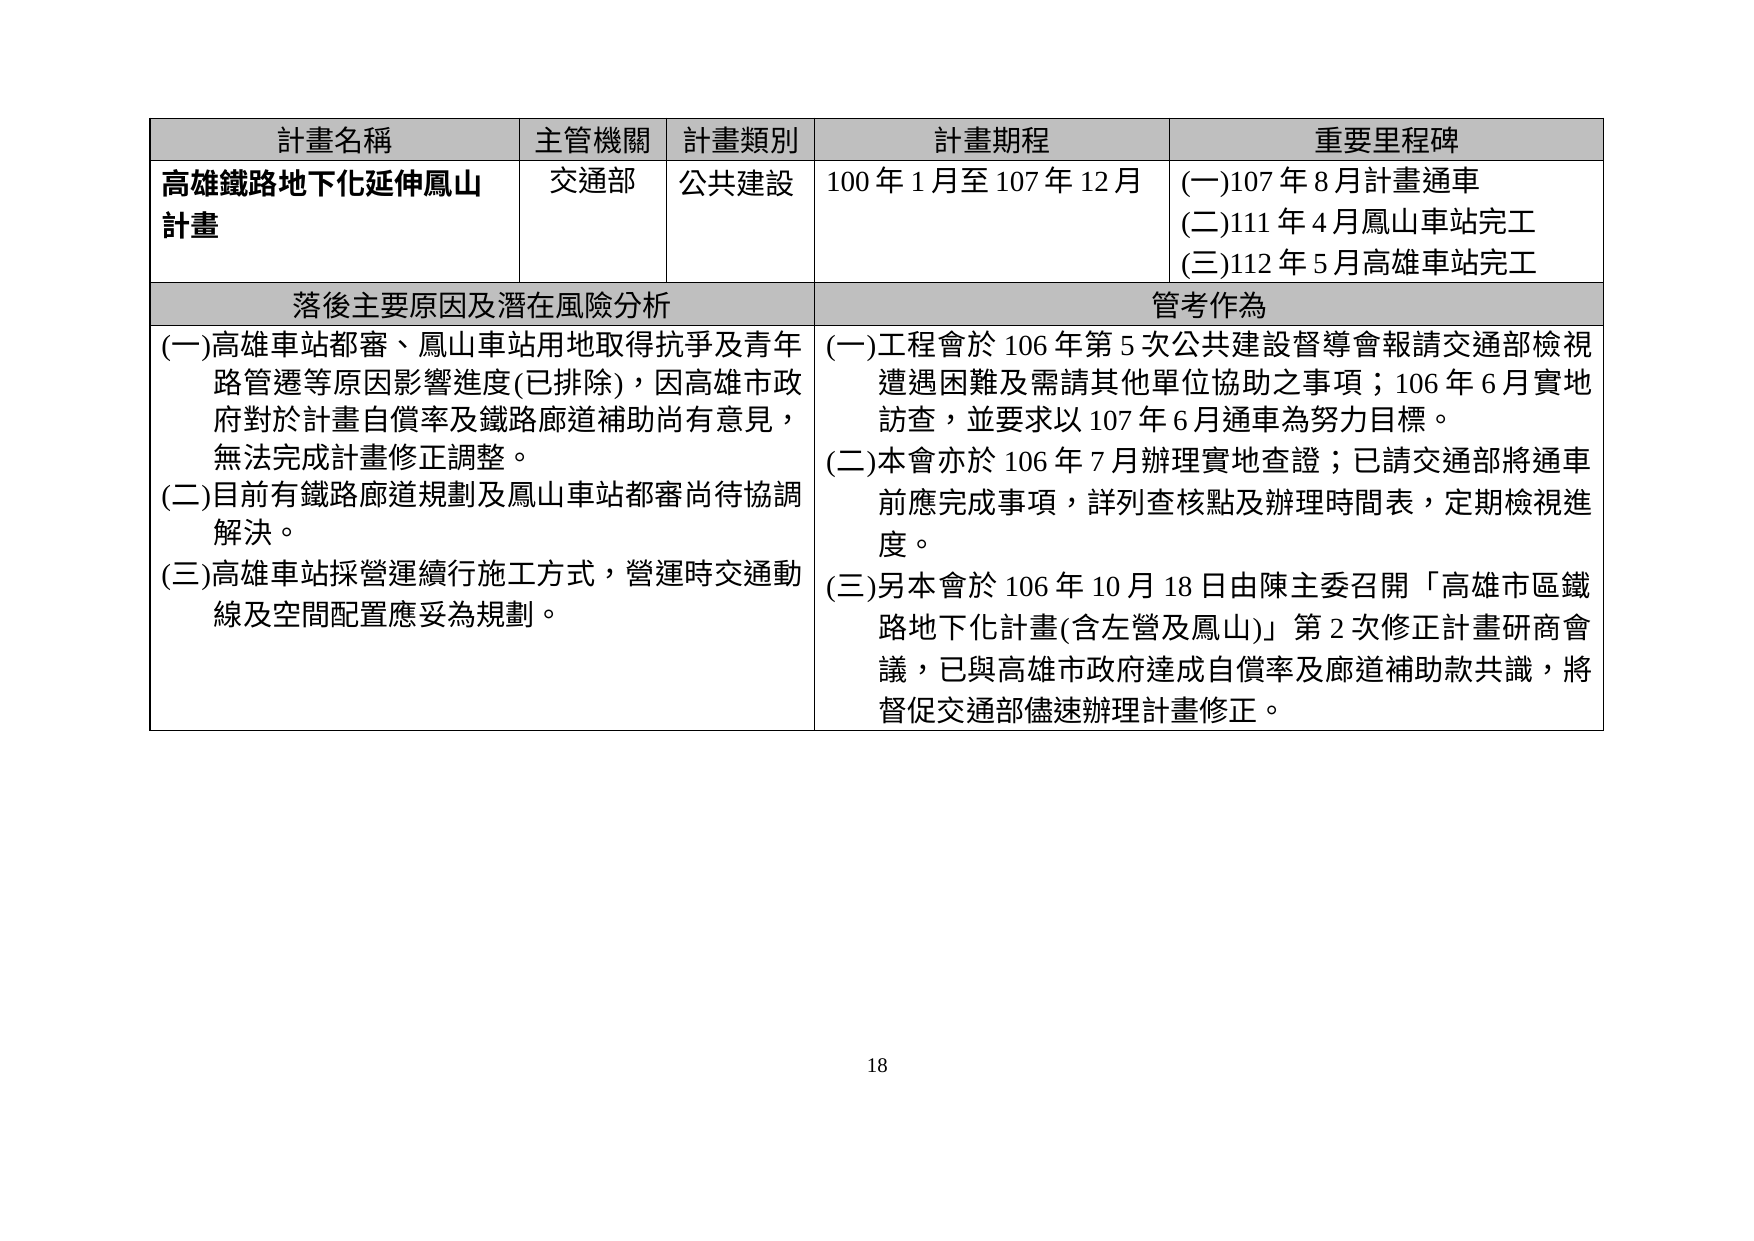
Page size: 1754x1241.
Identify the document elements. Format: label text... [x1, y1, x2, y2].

table_cell 高雄鐵路地下化延伸鳳山計畫 [151, 161, 519, 282]
table_header 重要里程碑 [1170, 119, 1603, 160]
table_cell 公共建設 [667, 161, 814, 282]
table_cell (一)107年8月計畫通車 (二)111年4月鳳山車站完工 (三)112年5月高雄車站完工 [1170, 161, 1603, 282]
table_cell (一)高雄車站都審、鳳山車站用地取得抗爭及青年路管遷等原因影響進度(已排除)，因高雄市政府對於計畫自償率及鐵路廊道補助尚有意見，無法完成計畫修正調整。 (二)目前有鐵路廊道規劃及鳳山車站都審尚待協調解決。 (三)高雄車站採營運續行施工方式，營運時交通動線及空間配置應妥為規劃。 [151, 326, 814, 730]
table_cell 管考作為 [815, 283, 1603, 325]
table_header 計畫類別 [667, 119, 814, 160]
table_header 計畫期程 [815, 119, 1169, 160]
table_header 主管機關 [520, 119, 666, 160]
table_cell 100年1月至107年12月 [815, 161, 1169, 282]
table_header 計畫名稱 [151, 119, 519, 160]
table_cell 落後主要原因及潛在風險分析 [151, 283, 814, 325]
table_cell (一)工程會於106年第5次公共建設督導會報請交通部檢視遭遇困難及需請其他單位協助之事項；106年6月實地訪查，並要求以107年6月通車為努力目標。 (二)本會亦於106年7月辦理實地查證；已請交通部將通車前應完成事項，詳列查核點及辦理時間表，定期檢視進度。 (三)另本會於106年10月18日由陳主委召開「高雄市區鐵路地下化計畫(含左營及鳳山)」第2次修正計畫研商會議，已與高雄市政府達成自償率及廊道補助款共識，將督促交通部儘速辦理計畫修正。 [815, 326, 1603, 730]
table_cell 交通部 [520, 161, 666, 282]
